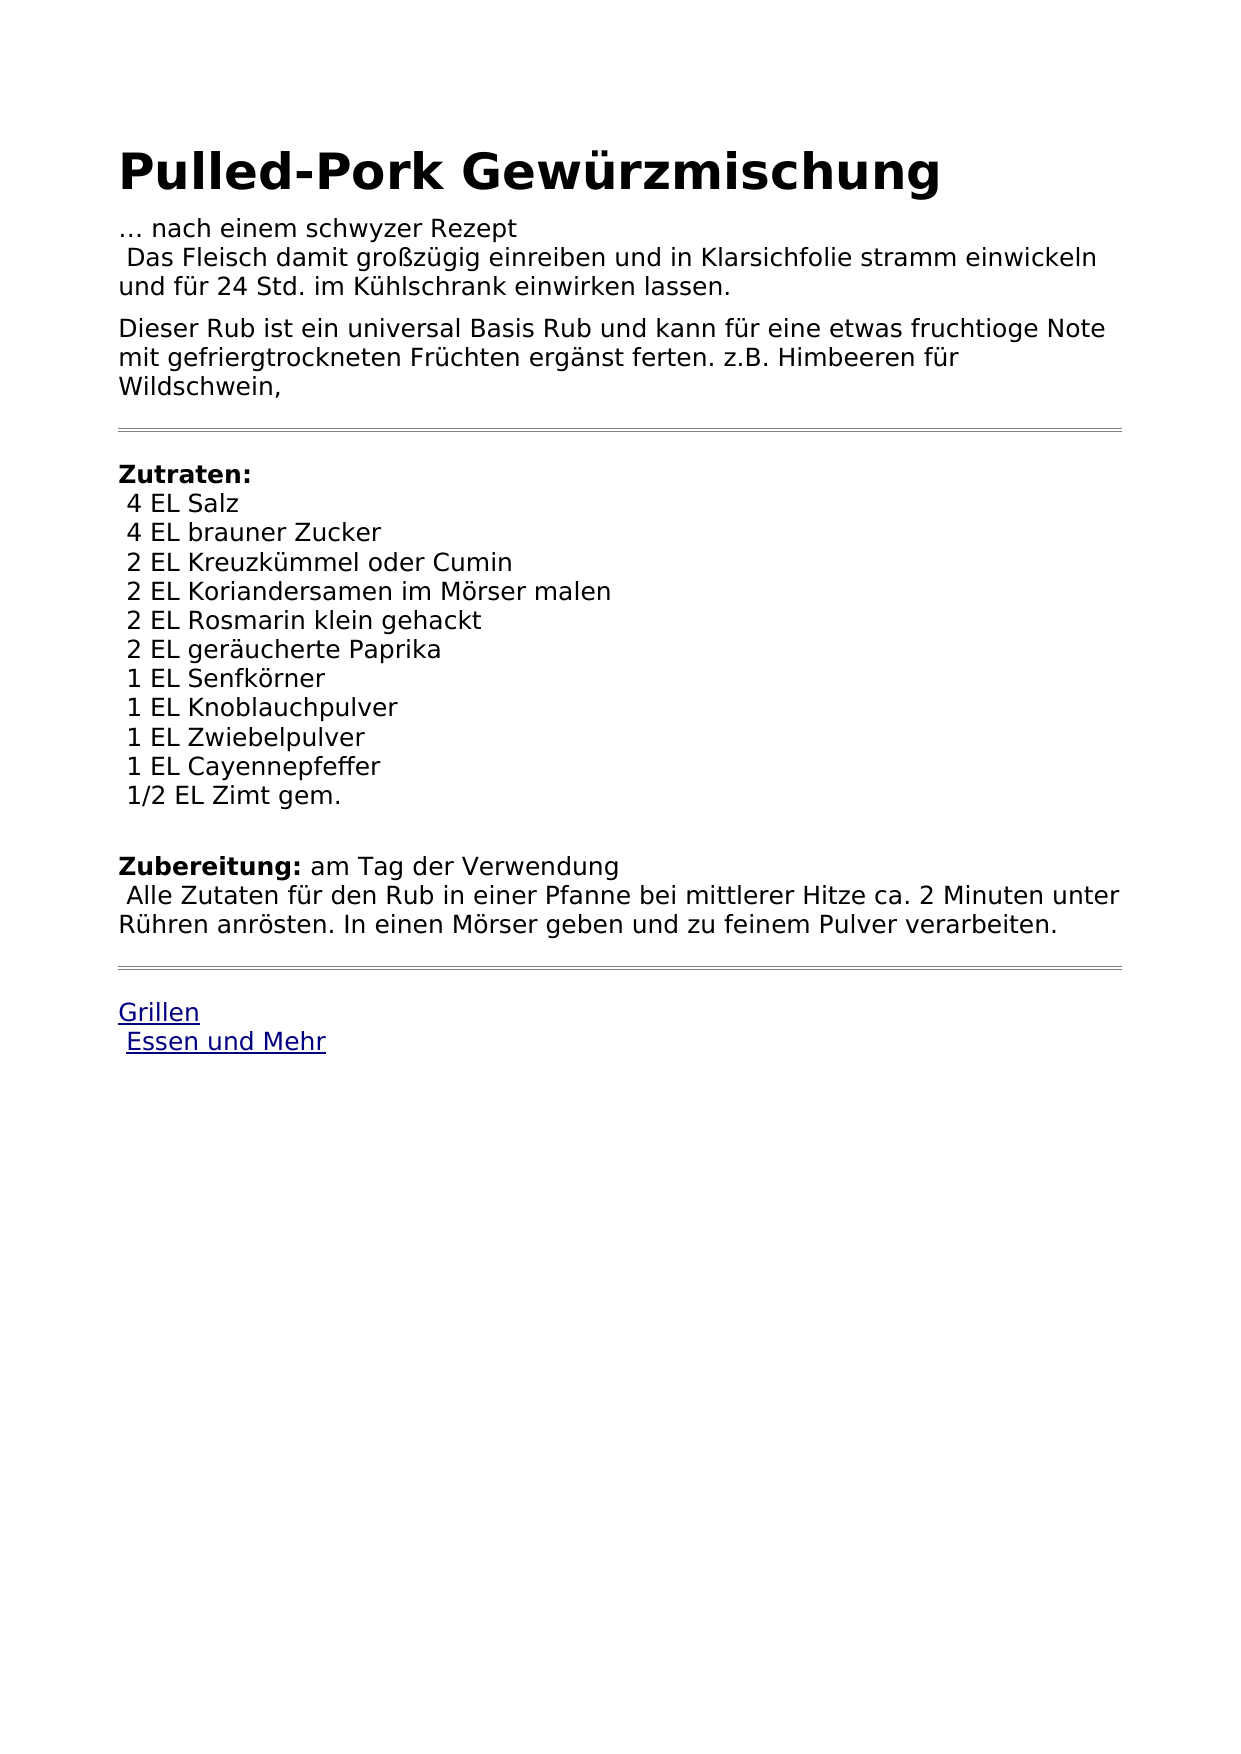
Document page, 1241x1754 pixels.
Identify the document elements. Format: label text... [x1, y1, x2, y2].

text Dieser Rub ist ein universal Basis Rub und kann für eine etwas fruchtioge Note mit gefriergtrockneten Früchten ergänst ferten. z.B. Himbeeren für Wildschwein, [118, 314, 1122, 401]
text Zubereitung: am Tag der Verwendung Alle Zutaten für den Rub in einer Pfanne bei mittlerer Hitze ca. 2 Minuten unter Rühren anrösten. In einen Mörser geben und zu feinem Pulver verarbeiten. [118, 852, 1122, 939]
text Grillen Essen und Mehr [118, 998, 1122, 1057]
text Zutraten: 4 EL Salz 4 EL brauner Zucker 2 EL Kreuzkümmel oder Cumin 2 EL Koriandersamen im Mörser malen 2 EL Rosmarin klein gehackt 2 EL geräucherte Paprika 1 EL Senfkörner 1 EL Knoblauchpulver 1 EL Zwiebelpulver 1 EL Cayennepfeffer 1/2 EL Zimt gem. [118, 460, 1122, 839]
subtitle Pulled-Pork Gewürzmischung [118, 143, 1122, 201]
text … nach einem schwyzer Rezept Das Fleisch damit großzügig einreiben und in Klarsichfolie stramm einwickeln und für 24 Std. im Kühlschrank einwirken lassen. [118, 214, 1122, 301]
